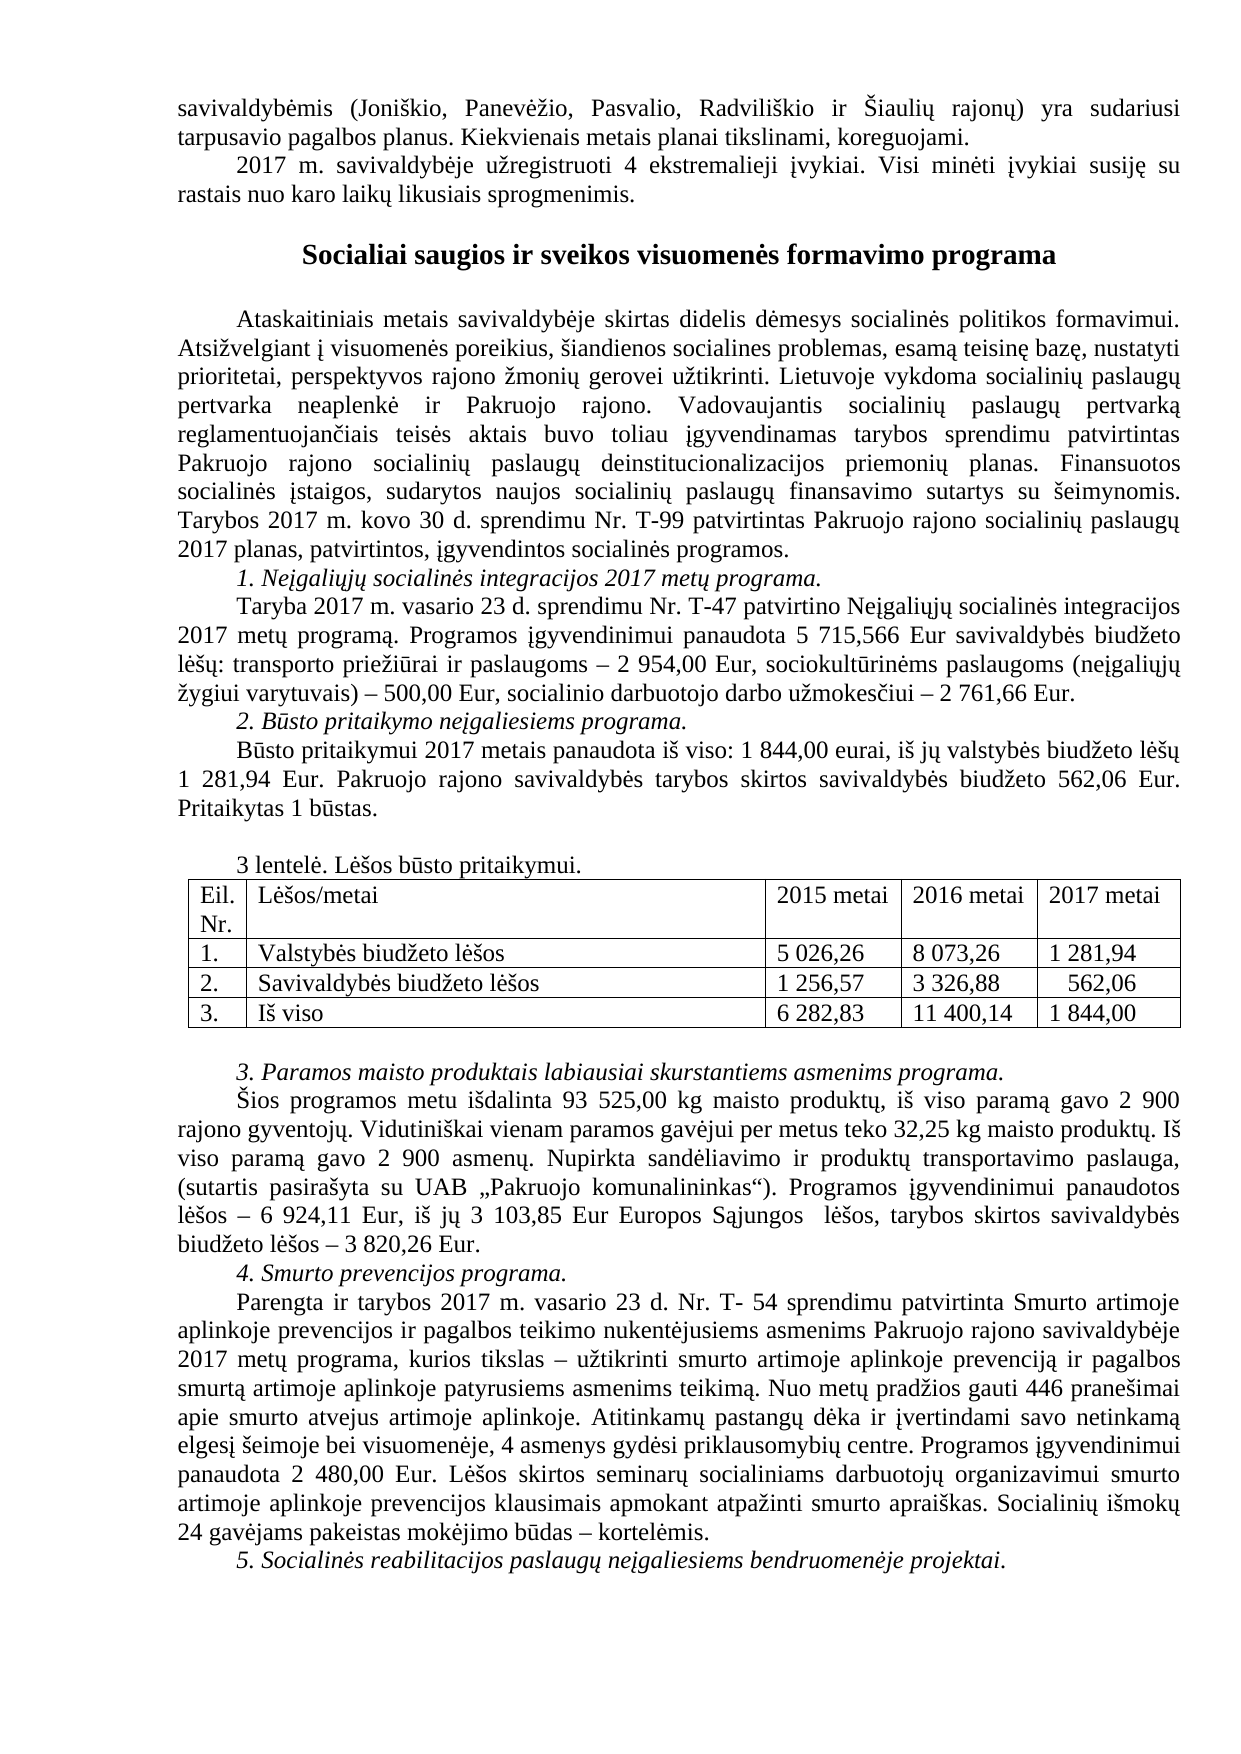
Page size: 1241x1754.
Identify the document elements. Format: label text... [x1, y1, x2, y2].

text Parengta ir tarybos 2017 m. vasario 23 d. Nr. T- 54 sprendimu patvirtinta Smurto artimoje aplinkoje prevencijos ir pagalbos teikimo nukentėjusiems asmenims Pakruojo rajono savivaldybėje 2017 metų programa, kurios tikslas – užtikrinti smurto artimoje aplinkoje prevenciją ir pagalbos smurtą artimoje aplinkoje patyrusiems asmenims teikimą. Nuo metų pradžios gauti 446 pranešimai apie smurto atvejus artimoje aplinkoje. Atitinkamų pastangų dėka ir įvertindami savo netinkamą elgesį šeimoje bei visuomenėje, 4 asmenys gydėsi priklausomybių centre. Programos įgyvendinimui panaudota 2 480,00 Eur. Lėšos skirtos seminarų socialiniams darbuotojų organizavimui smurto artimoje aplinkoje prevencijos klausimais apmokant atpažinti smurto apraiškas. Socialinių išmokų 24 gavėjams pakeistas mokėjimo būdas – kortelėmis. [177, 1287, 1181, 1545]
text 2. Būsto pritaikymo neįgaliesiems programa. [177, 706, 1181, 735]
text 5. Socialinės reabilitacijos paslaugų neįgaliesiems bendruomenėje projektai. [177, 1545, 1181, 1574]
table_cell Savivaldybės biudžeto lėšos [247, 968, 765, 997]
table_header 2015 metai [766, 880, 901, 937]
table_cell 562,06 [1038, 968, 1180, 997]
table_cell 1. [189, 939, 246, 967]
text 1. Neįgaliųjų socialinės integracijos 2017 metų programa. [177, 563, 1181, 591]
text Taryba 2017 m. vasario 23 d. sprendimu Nr. T-47 patvirtino Neįgaliųjų socialinės integracijos 2017 metų programą. Programos įgyvendinimui panaudota 5 715,566 Eur savivaldybės biudžeto lėšų: transporto priežiūrai ir paslaugoms – 2 954,00 Eur, sociokultūrinėms paslaugoms (neįgaliųjų žygiui varytuvais) – 500,00 Eur, socialinio darbuotojo darbo užmokesčiui – 2 761,66 Eur. [177, 591, 1181, 706]
text Šios programos metu išdalinta 93 525,00 kg maisto produktų, iš viso paramą gavo 2 900 rajono gyventojų. Vidutiniškai vienam paramos gavėjui per metus teko 32,25 kg maisto produktų. Iš viso paramą gavo 2 900 asmenų. Nupirkta sandėliavimo ir produktų transportavimo paslauga, (sutartis pasirašyta su UAB „Pakruojo komunalininkas“). Programos įgyvendinimui panaudotos lėšos – 6 924,11 Eur, iš jų 3 103,85 Eur Europos Sąjungos lėšos, tarybos skirtos savivaldybės biudžeto lėšos – 3 820,26 Eur. [177, 1085, 1181, 1258]
table_cell 8 073,26 [902, 939, 1037, 967]
table_header 2016 metai [902, 880, 1037, 937]
table_cell 1 844,00 [1038, 998, 1180, 1027]
text savivaldybėmis (Joniškio, Panevėžio, Pasvalio, Radviliškio ir Šiaulių rajonų) yra sudariusi tarpusavio pagalbos planus. Kiekvienais metais planai tikslinami, koreguojami. [177, 93, 1181, 151]
text Ataskaitiniais metais savivaldybėje skirtas didelis dėmesys socialinės politikos formavimui. Atsižvelgiant į visuomenės poreikius, šiandienos socialines problemas, esamą teisinę bazę, nustatyti prioritetai, perspektyvos rajono žmonių gerovei užtikrinti. Lietuvoje vykdoma socialinių paslaugų pertvarka neaplenkė ir Pakruojo rajono. Vadovaujantis socialinių paslaugų pertvarką reglamentuojančiais teisės aktais buvo toliau įgyvendinamas tarybos sprendimu patvirtintas Pakruojo rajono socialinių paslaugų deinstitucionalizacijos priemonių planas. Finansuotos socialinės įstaigos, sudarytos naujos socialinių paslaugų finansavimo sutartys su šeimynomis. Tarybos 2017 m. kovo 30 d. sprendimu Nr. T-99 patvirtintas Pakruojo rajono socialinių paslaugų 2017 planas, patvirtintos, įgyvendintos socialinės programos. [177, 304, 1181, 563]
text Būsto pritaikymui 2017 metais panaudota iš viso: 1 844,00 eurai, iš jų valstybės biudžeto lėšų 1 281,94 Eur. Pakruojo rajono savivaldybės tarybos skirtos savivaldybės biudžeto 562,06 Eur. Pritaikytas 1 būstas. [177, 735, 1181, 821]
table_cell Valstybės biudžeto lėšos [247, 939, 765, 967]
table_cell 5 026,26 [766, 939, 901, 967]
table_cell 3 326,88 [902, 968, 1037, 997]
text 4. Smurto prevencijos programa. [177, 1258, 1181, 1287]
table_cell 3. [189, 998, 246, 1027]
table_cell Iš viso [247, 998, 765, 1027]
table_cell 2. [189, 968, 246, 997]
text 3 lentelė. Lėšos būsto pritaikymui. [177, 850, 1181, 879]
table_cell 11 400,14 [902, 998, 1037, 1027]
text 2017 m. savivaldybėje užregistruoti 4 ekstremalieji įvykiai. Visi minėti įvykiai susiję su rastais nuo karo laikų likusiais sprogmenimis. [177, 151, 1181, 208]
table_cell 1 281,94 [1038, 939, 1180, 967]
table_cell 6 282,83 [766, 998, 901, 1027]
table_cell 1 256,57 [766, 968, 901, 997]
table_header Eil. Nr. [189, 880, 246, 937]
table_header 2017 metai [1038, 880, 1180, 937]
text 3. Paramos maisto produktais labiausiai skurstantiems asmenims programa. [177, 1057, 1181, 1085]
table_header Lėšos/metai [247, 880, 765, 937]
text Socialiai saugios ir sveikos visuomenės formavimo programa [177, 237, 1181, 270]
